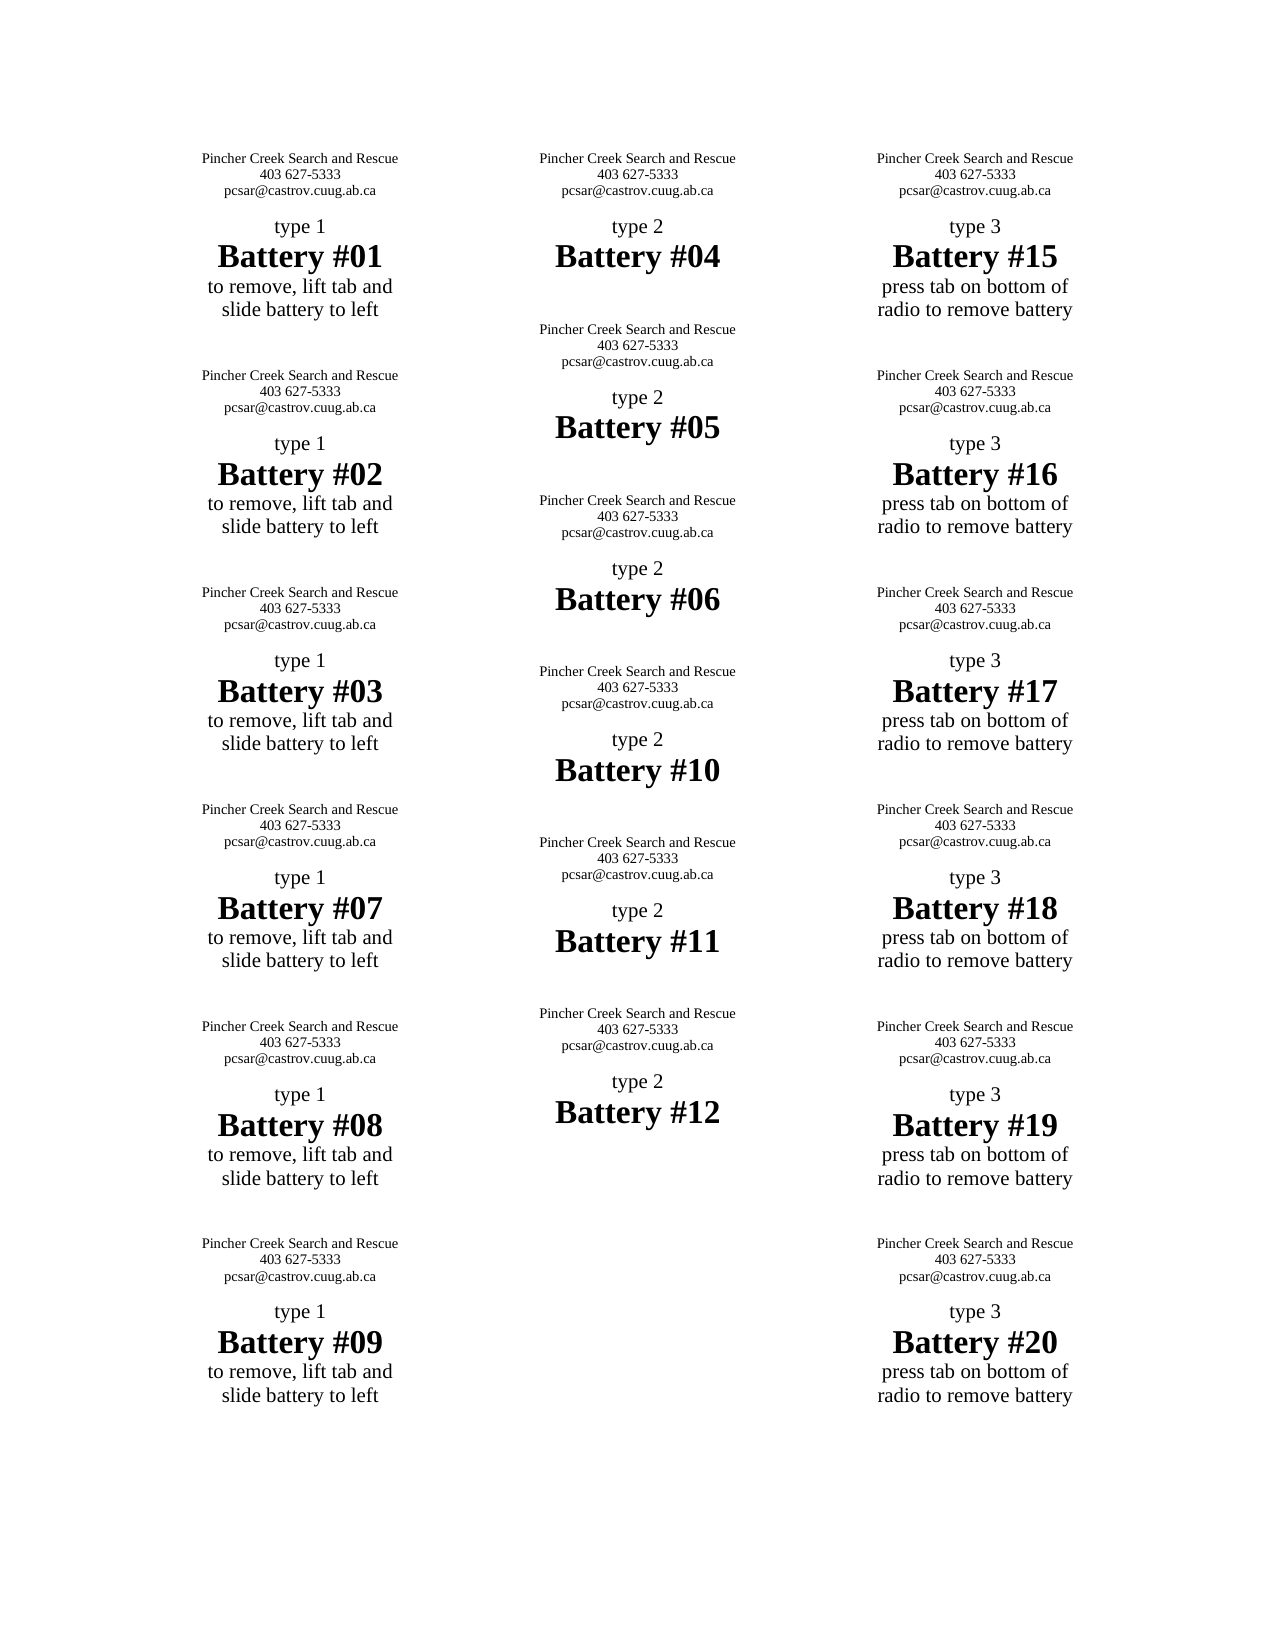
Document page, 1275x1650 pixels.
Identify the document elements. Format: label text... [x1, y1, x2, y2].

text 403 627-5333 [187, 1034, 412, 1051]
text to remove, lift tab and slide battery to left [187, 926, 412, 972]
text Pincher Creek Search and Rescue [187, 584, 412, 600]
text 403 627-5333 [525, 508, 750, 524]
text type 3 [862, 1083, 1087, 1106]
text type 1 [187, 1300, 412, 1323]
text pcsar@castrov.cuug.ab.ca [525, 696, 750, 712]
text type 3 [862, 1300, 1087, 1323]
text 403 627-5333 [187, 600, 412, 617]
text type 1 [187, 432, 412, 455]
text type 1 [187, 1083, 412, 1106]
text Pincher Creek Search and Rescue [187, 367, 412, 383]
text press tab on bottom of radio to remove battery [862, 709, 1087, 755]
text pcsar@castrov.cuug.ab.ca [525, 182, 750, 199]
text Pincher Creek Search and Rescue [187, 801, 412, 817]
text type 3 [862, 215, 1087, 238]
text type 1 [187, 866, 412, 889]
text type 2 [525, 386, 750, 409]
text Pincher Creek Search and Rescue [862, 367, 1087, 383]
text Battery #05 [525, 409, 750, 446]
text Pincher Creek Search and Rescue [525, 1005, 750, 1021]
text pcsar@castrov.cuug.ab.ca [862, 1268, 1087, 1284]
text Battery #15 [862, 238, 1087, 275]
text pcsar@castrov.cuug.ab.ca [862, 1051, 1087, 1067]
text 403 627-5333 [862, 383, 1087, 399]
text type 2 [525, 728, 750, 751]
text pcsar@castrov.cuug.ab.ca [187, 1268, 412, 1284]
text 403 627-5333 [525, 166, 750, 182]
text 403 627-5333 [187, 1252, 412, 1268]
text to remove, lift tab and slide battery to left [187, 709, 412, 755]
text to remove, lift tab and slide battery to left [187, 1143, 412, 1189]
text Battery #09 [187, 1323, 412, 1360]
text type 3 [862, 649, 1087, 672]
text Pincher Creek Search and Rescue [187, 150, 412, 166]
text 403 627-5333 [862, 1252, 1087, 1268]
text 403 627-5333 [862, 817, 1087, 834]
text 403 627-5333 [525, 337, 750, 353]
text Pincher Creek Search and Rescue [525, 663, 750, 679]
text Battery #02 [187, 455, 412, 492]
text Battery #17 [862, 672, 1087, 709]
text Battery #12 [525, 1093, 750, 1130]
text to remove, lift tab and slide battery to left [187, 492, 412, 538]
text to remove, lift tab and slide battery to left [187, 275, 412, 321]
text 403 627-5333 [525, 679, 750, 696]
text type 3 [862, 866, 1087, 889]
text Pincher Creek Search and Rescue [862, 1235, 1087, 1252]
text type 2 [525, 215, 750, 238]
text pcsar@castrov.cuug.ab.ca [187, 617, 412, 633]
text pcsar@castrov.cuug.ab.ca [187, 834, 412, 850]
text to remove, lift tab and slide battery to left [187, 1360, 412, 1406]
text Pincher Creek Search and Rescue [525, 321, 750, 337]
text Pincher Creek Search and Rescue [862, 150, 1087, 166]
text Battery #19 [862, 1106, 1087, 1143]
text Battery #06 [525, 580, 750, 617]
text Battery #08 [187, 1106, 412, 1143]
text Battery #11 [525, 922, 750, 959]
text 403 627-5333 [187, 383, 412, 399]
text Pincher Creek Search and Rescue [525, 492, 750, 508]
text 403 627-5333 [187, 166, 412, 182]
text Battery #18 [862, 889, 1087, 926]
text Battery #16 [862, 455, 1087, 492]
text type 2 [525, 1070, 750, 1093]
text Battery #03 [187, 672, 412, 709]
text press tab on bottom of radio to remove battery [862, 492, 1087, 538]
text Battery #20 [862, 1323, 1087, 1360]
text pcsar@castrov.cuug.ab.ca [862, 617, 1087, 633]
text type 1 [187, 215, 412, 238]
text pcsar@castrov.cuug.ab.ca [525, 353, 750, 370]
text Pincher Creek Search and Rescue [862, 1018, 1087, 1034]
text 403 627-5333 [862, 600, 1087, 617]
text type 2 [525, 557, 750, 580]
text Pincher Creek Search and Rescue [525, 834, 750, 850]
text pcsar@castrov.cuug.ab.ca [525, 867, 750, 883]
text Pincher Creek Search and Rescue [525, 150, 750, 166]
text pcsar@castrov.cuug.ab.ca [525, 524, 750, 541]
text 403 627-5333 [525, 1021, 750, 1038]
text pcsar@castrov.cuug.ab.ca [525, 1038, 750, 1054]
text Pincher Creek Search and Rescue [187, 1018, 412, 1034]
text pcsar@castrov.cuug.ab.ca [862, 399, 1087, 416]
text 403 627-5333 [862, 166, 1087, 182]
text 403 627-5333 [187, 817, 412, 834]
text Pincher Creek Search and Rescue [862, 584, 1087, 600]
text Battery #10 [525, 751, 750, 788]
text Pincher Creek Search and Rescue [187, 1235, 412, 1252]
text Battery #04 [525, 238, 750, 275]
text pcsar@castrov.cuug.ab.ca [187, 182, 412, 199]
text press tab on bottom of radio to remove battery [862, 926, 1087, 972]
text press tab on bottom of radio to remove battery [862, 275, 1087, 321]
text 403 627-5333 [862, 1034, 1087, 1051]
text press tab on bottom of radio to remove battery [862, 1143, 1087, 1189]
text pcsar@castrov.cuug.ab.ca [862, 182, 1087, 199]
text press tab on bottom of radio to remove battery [862, 1360, 1087, 1406]
text Battery #07 [187, 889, 412, 926]
text 403 627-5333 [525, 850, 750, 867]
text pcsar@castrov.cuug.ab.ca [187, 399, 412, 416]
text pcsar@castrov.cuug.ab.ca [862, 834, 1087, 850]
text Battery #01 [187, 238, 412, 275]
text type 1 [187, 649, 412, 672]
text pcsar@castrov.cuug.ab.ca [187, 1051, 412, 1067]
text Pincher Creek Search and Rescue [862, 801, 1087, 817]
text type 3 [862, 432, 1087, 455]
text type 2 [525, 899, 750, 922]
